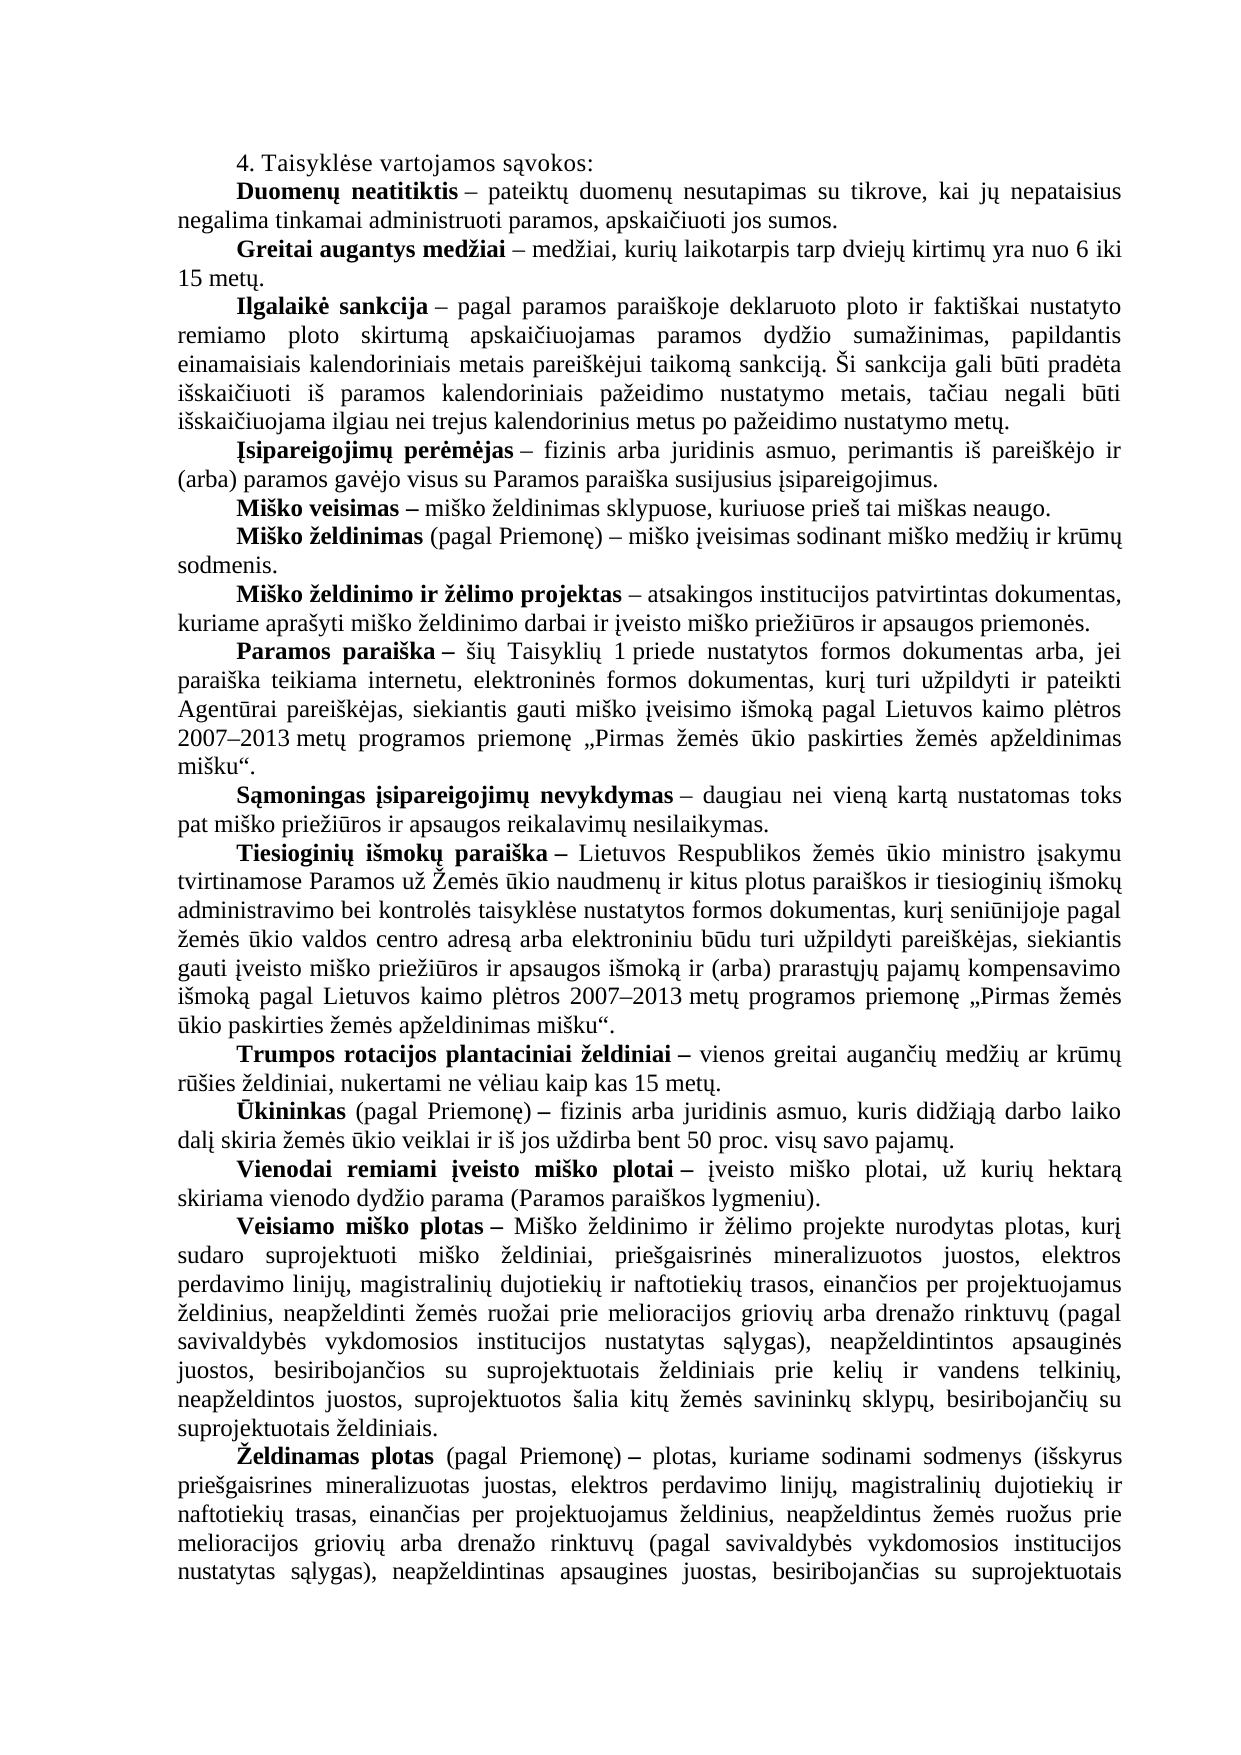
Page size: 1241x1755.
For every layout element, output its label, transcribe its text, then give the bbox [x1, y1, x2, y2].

text Įsipareigojimų perėmėjas – fizinis arba juridinis asmuo, perimantis iš pareiškėjo ir (arba) paramos gavėjo visus su Paramos paraiška susijusius įsipareigojimus. [177, 435, 1122, 493]
text Sąmoningas įsipareigojimų nevykdymas – daugiau nei vieną kartą nustatomas toks pat miško priežiūros ir apsaugos reikalavimų nesilaikymas. [177, 780, 1122, 838]
text Duomenų neatitiktis – pateiktų duomenų nesutapimas su tikrove, kai jų nepataisius negalima tinkamai administruoti paramos, apskaičiuoti jos sumos. [177, 176, 1122, 234]
text Paramos paraiška – šių Taisyklių 1 priede nustatytos formos dokumentas arba, jei paraiška teikiama internetu, elektroninės formos dokumentas, kurį turi užpildyti ir pateikti Agentūrai pareiškėjas, siekiantis gauti miško įveisimo išmoką pagal Lietuvos kaimo plėtros 2007–2013 metų programos priemonę „Pirmas žemės ūkio paskirties žemės apželdinimas mišku“. [177, 636, 1122, 780]
text 4. Taisyklėse vartojamos sąvokos: [177, 148, 1122, 176]
text Tiesioginių išmokų paraiška – Lietuvos Respublikos žemės ūkio ministro įsakymu tvirtinamose Paramos už Žemės ūkio naudmenų ir kitus plotus paraiškos ir tiesioginių išmokų administravimo bei kontrolės taisyklėse nustatytos formos dokumentas, kurį seniūnijoje pagal žemės ūkio valdos centro adresą arba elektroniniu būdu turi užpildyti pareiškėjas, siekiantis gauti įveisto miško priežiūros ir apsaugos išmoką ir (arba) prarastųjų pajamų kompensavimo išmoką pagal Lietuvos kaimo plėtros 2007–2013 metų programos priemonę „Pirmas žemės ūkio paskirties žemės apželdinimas mišku“. [177, 838, 1122, 1039]
text Miško želdinimo ir žėlimo projektas – atsakingos institucijos patvirtintas dokumentas, kuriame aprašyti miško želdinimo darbai ir įveisto miško priežiūros ir apsaugos priemonės. [177, 579, 1122, 636]
text Ūkininkas (pagal Priemonę) – fizinis arba juridinis asmuo, kuris didžiąją darbo laiko dalį skiria žemės ūkio veiklai ir iš jos uždirba bent 50 proc. visų savo pajamų. [177, 1096, 1122, 1154]
text Veisiamo miško plotas – Miško želdinimo ir žėlimo projekte nurodytas plotas, kurį sudaro suprojektuoti miško želdiniai, priešgaisrinės mineralizuotos juostos, elektros perdavimo linijų, magistralinių dujotiekių ir naftotiekių trasos, einančios per projektuojamus želdinius, neapželdinti žemės ruožai prie melioracijos griovių arba drenažo rinktuvų (pagal savivaldybės vykdomosios institucijos nustatytas sąlygas), neapželdintintos apsauginės juostos, besiribojančios su suprojektuotais želdiniais prie kelių ir vandens telkinių, neapželdintos juostos, suprojektuotos šalia kitų žemės savininkų sklypų, besiribojančių su suprojektuotais želdiniais. [177, 1211, 1122, 1441]
text Ilgalaikė sankcija – pagal paramos paraiškoje deklaruoto ploto ir faktiškai nustatyto remiamo ploto skirtumą apskaičiuojamas paramos dydžio sumažinimas, papildantis einamaisiais kalendoriniais metais pareiškėjui taikomą sankciją. Ši sankcija gali būti pradėta išskaičiuoti iš paramos kalendoriniais pažeidimo nustatymo metais, tačiau negali būti išskaičiuojama ilgiau nei trejus kalendorinius metus po pažeidimo nustatymo metų. [177, 291, 1122, 435]
text Trumpos rotacijos plantaciniai želdiniai – vienos greitai augančių medžių ar krūmų rūšies želdiniai, nukertami ne vėliau kaip kas 15 metų. [177, 1039, 1122, 1096]
text Miško veisimas – miško želdinimas sklypuose, kuriuose prieš tai miškas neaugo. [177, 493, 1122, 521]
text Želdinamas plotas (pagal Priemonę) – plotas, kuriame sodinami sodmenys (išskyrus priešgaisrines mineralizuotas juostas, elektros perdavimo linijų, magistralinių dujotiekių ir naftotiekių trasas, einančias per projektuojamus želdinius, neapželdintus žemės ruožus prie melioracijos griovių arba drenažo rinktuvų (pagal savivaldybės vykdomosios institucijos nustatytas sąlygas), neapželdintinas apsaugines juostas, besiribojančias su suprojektuotais [177, 1441, 1122, 1585]
text Vienodai remiami įveisto miško plotai – įveisto miško plotai, už kurių hektarą skiriama vienodo dydžio parama (Paramos paraiškos lygmeniu). [177, 1154, 1122, 1211]
text Miško želdinimas (pagal Priemonę) – miško įveisimas sodinant miško medžių ir krūmų sodmenis. [177, 521, 1122, 579]
text Greitai augantys medžiai – medžiai, kurių laikotarpis tarp dviejų kirtimų yra nuo 6 iki 15 metų. [177, 234, 1122, 291]
